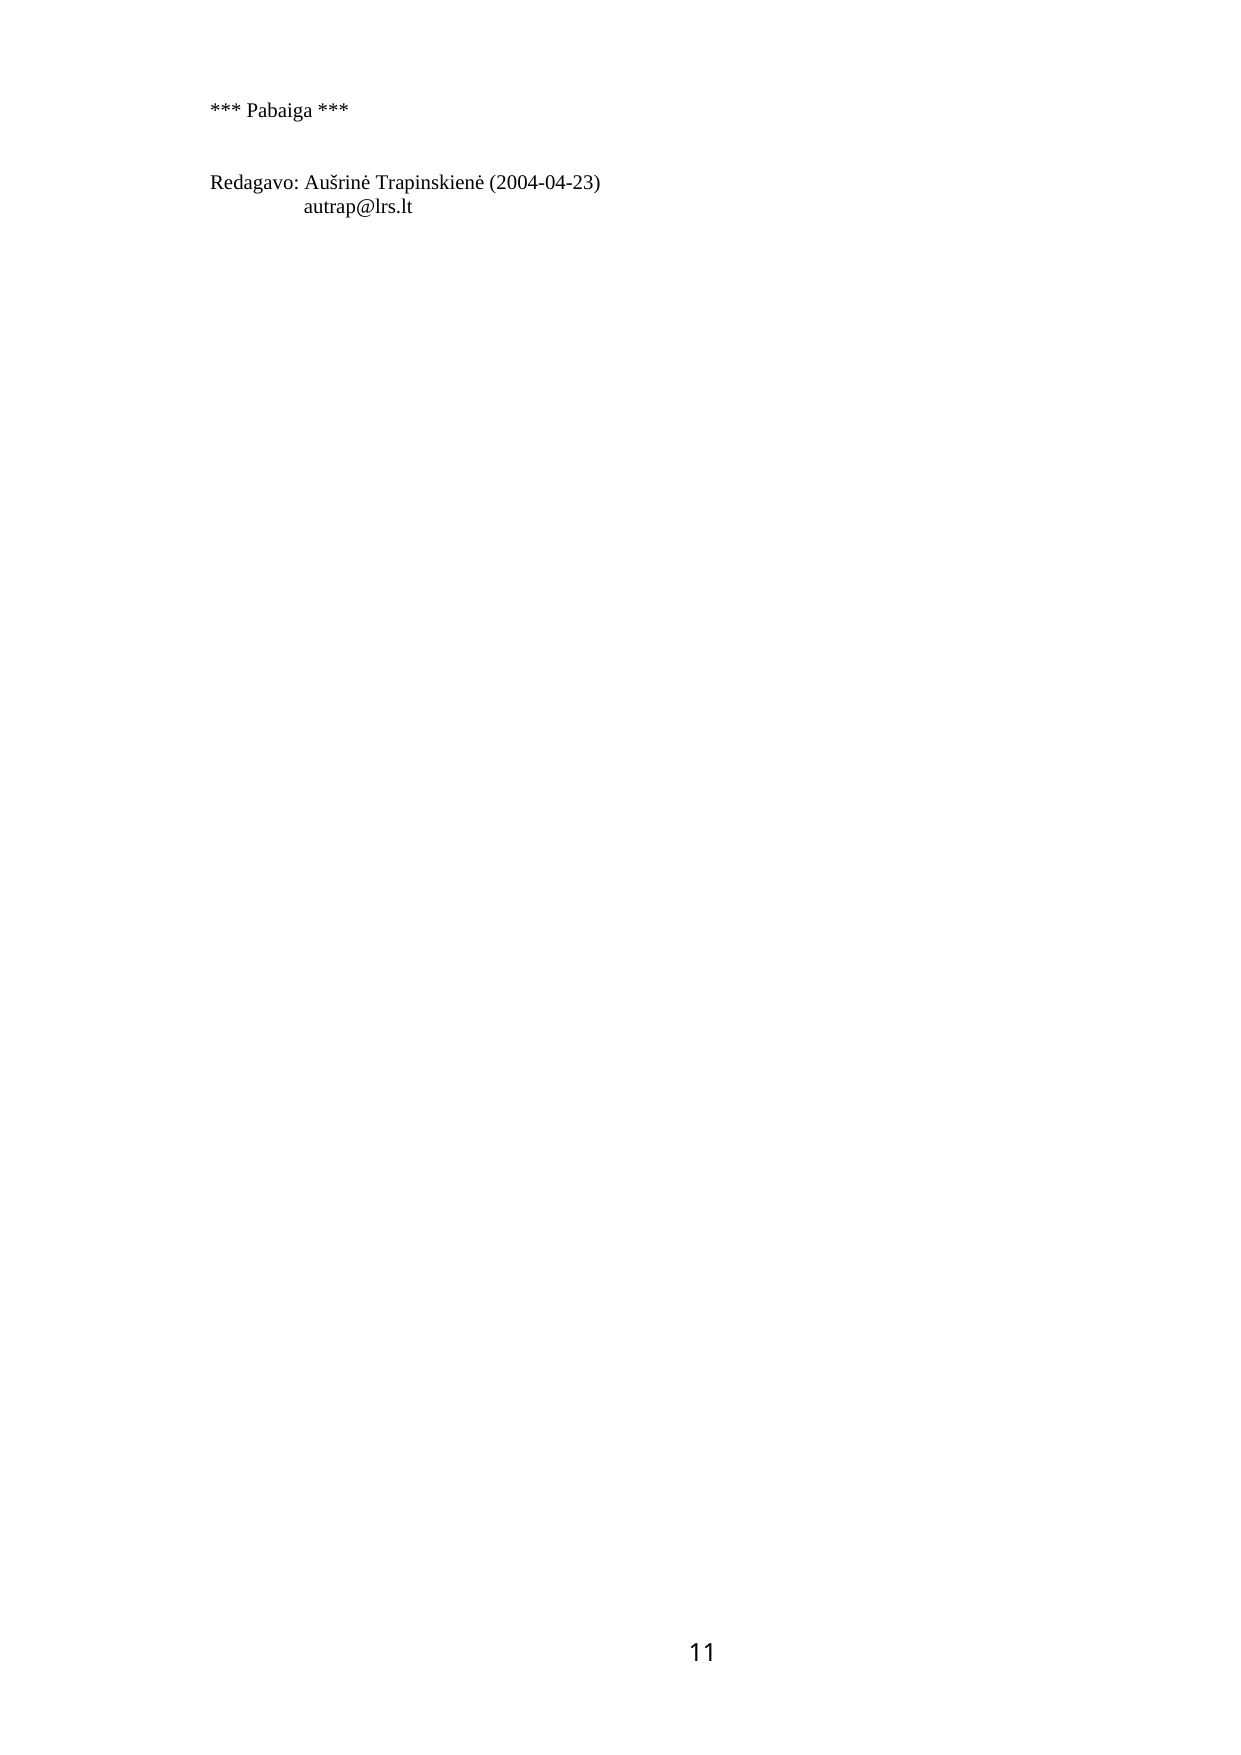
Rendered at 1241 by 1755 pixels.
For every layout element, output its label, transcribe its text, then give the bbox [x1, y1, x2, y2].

text Redagavo: Aušrinė Trapinskienė (2004-04-23) [210, 170, 1120, 194]
text *** Pabaiga *** [210, 98, 1120, 122]
text autrap@lrs.lt [210, 194, 1120, 218]
